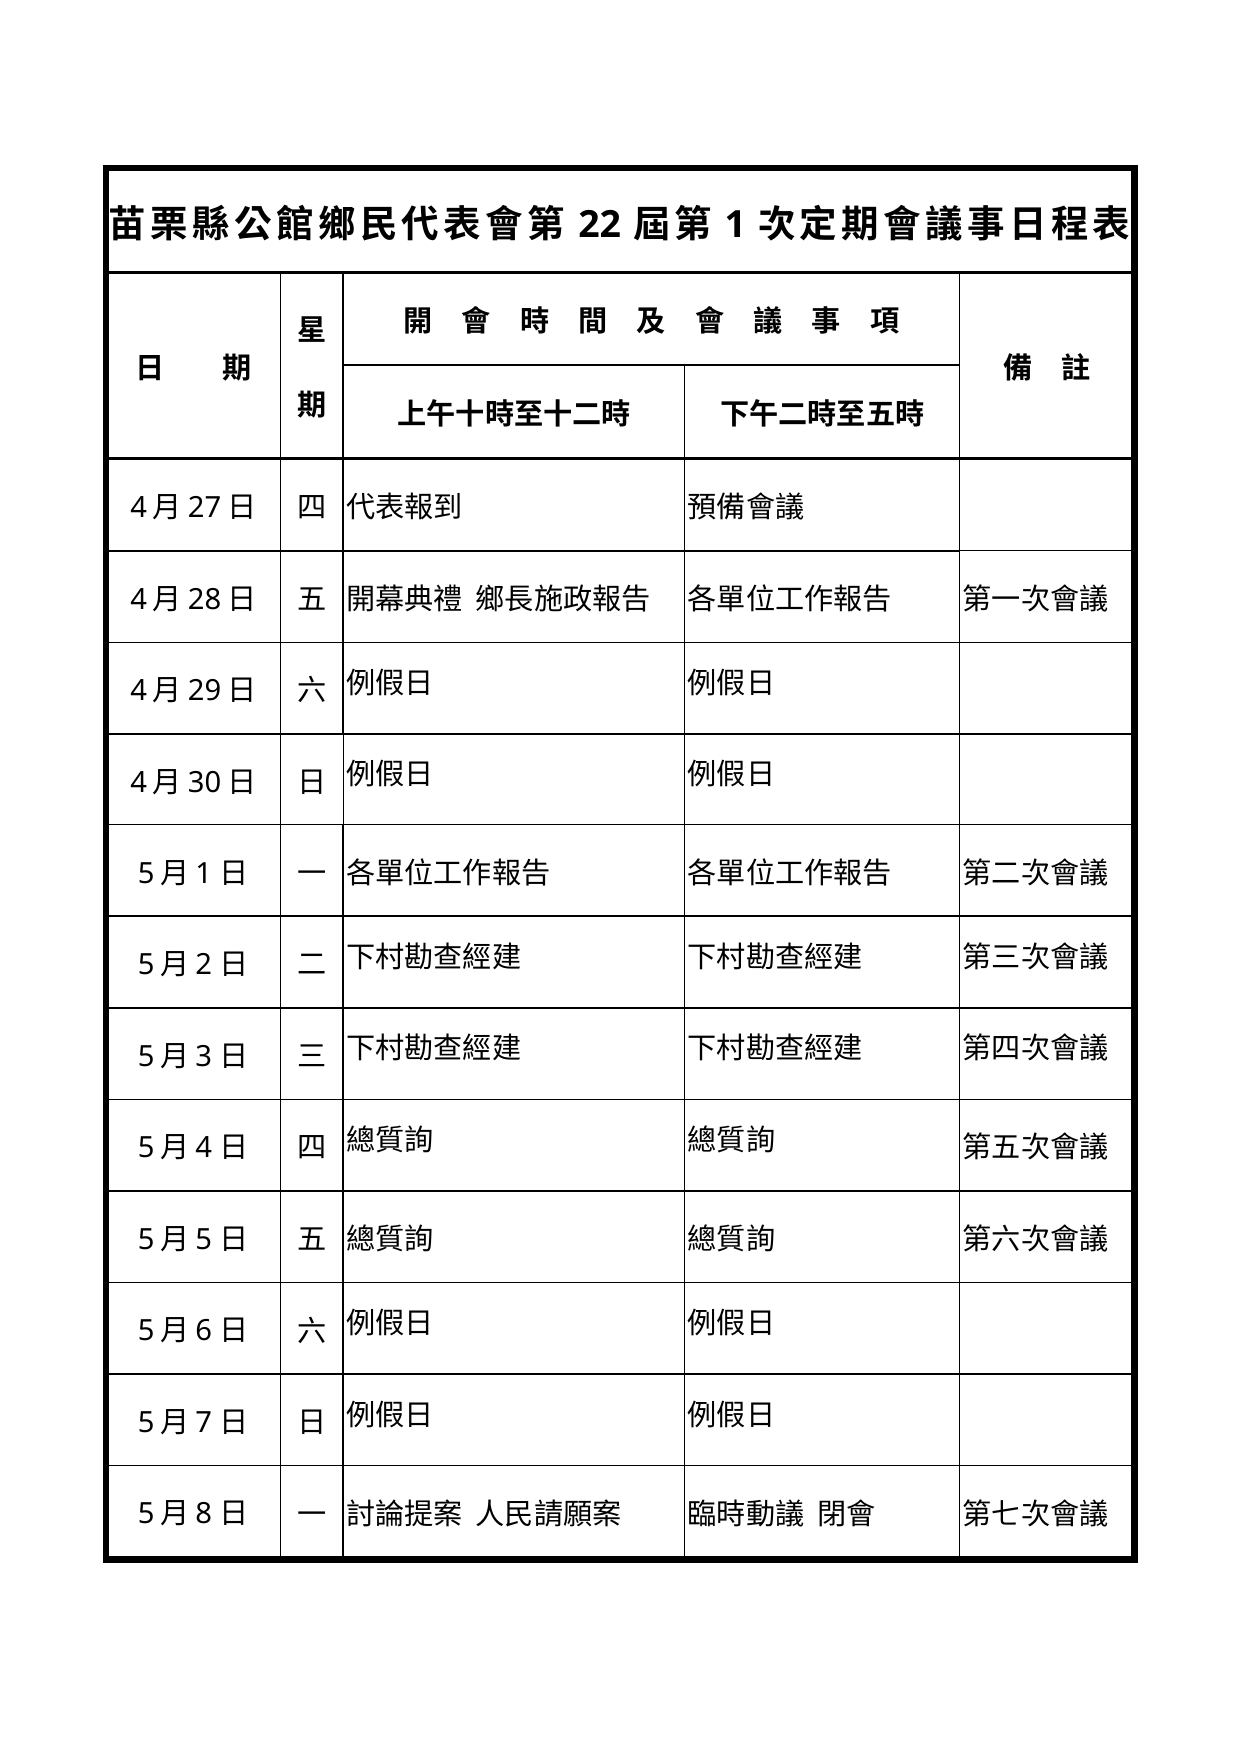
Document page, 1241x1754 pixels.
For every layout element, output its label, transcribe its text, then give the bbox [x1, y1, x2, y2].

table_cell 四 [281, 460, 342, 550]
table_cell 5月8 日 [109, 1466, 280, 1556]
table_header 苗栗縣公館鄉民代表會第22屆第1次定期會議事日程表 [109, 171, 1131, 271]
table_cell 五 [281, 552, 342, 642]
table_cell 下村勘查經建 [344, 917, 684, 1007]
table_cell 各單位工作報告 [344, 825, 684, 915]
table_cell [960, 643, 1131, 733]
table_cell 日 期 [109, 274, 280, 457]
table_cell 總質詢 [685, 1192, 959, 1282]
table_cell 總質詢 [344, 1100, 684, 1190]
table_cell 5月1 日 [109, 825, 280, 915]
table_cell 第一次會議 [960, 551, 1131, 642]
table_cell 第六次會議 [960, 1192, 1131, 1282]
table_cell 5月5 日 [109, 1192, 280, 1282]
table_cell 日 [281, 1375, 342, 1465]
table_cell 5月4 日 [109, 1100, 280, 1190]
table_cell 討論提案 人民請願案 [344, 1466, 684, 1556]
table_cell 例假日 [344, 1375, 684, 1465]
table_cell 第三次會議 [960, 917, 1131, 1007]
table_cell 下村勘查經建 [685, 1009, 959, 1098]
table_cell 4月28日 [109, 552, 280, 642]
table_cell 預備會議 [685, 460, 959, 550]
table_cell 一 [281, 1466, 342, 1556]
table_cell 下村勘查經建 [685, 917, 959, 1007]
table_cell 備 註 [960, 274, 1131, 457]
table_cell 臨時動議 閉會 [685, 1466, 959, 1556]
table_cell 例假日 [685, 643, 959, 733]
table_cell 六 [281, 643, 342, 733]
table_cell [960, 1283, 1131, 1373]
table_cell 四 [281, 1100, 342, 1190]
table_cell 第四次會議 [960, 1009, 1131, 1098]
table_cell 五 [281, 1192, 342, 1282]
table_cell 上午十時至十二時 [344, 366, 684, 457]
table_cell 日 [281, 735, 343, 824]
table_cell 星 期 [281, 274, 342, 457]
table_cell 開 會 時 間 及 會 議 事 項 [344, 274, 959, 364]
table_cell [960, 1375, 1131, 1465]
table_cell 一 [281, 825, 342, 915]
table_cell 例假日 [685, 1375, 959, 1465]
table_cell 各單位工作報告 [685, 552, 959, 642]
table_cell 例假日 [344, 1283, 684, 1373]
table_cell 4月27日 [109, 460, 280, 550]
table_cell 第二次會議 [960, 825, 1131, 915]
table_cell [960, 460, 1131, 550]
table_cell 例假日 [344, 643, 684, 733]
table_cell 六 [281, 1283, 342, 1373]
table_cell 下村勘查經建 [344, 1009, 684, 1098]
table_cell [960, 735, 1131, 824]
table_cell 二 [281, 917, 342, 1007]
table_cell 三 [281, 1009, 342, 1098]
table_cell 例假日 [344, 735, 684, 824]
table_cell 開幕典禮 鄉長施政報告 [344, 552, 684, 642]
table_cell 總質詢 [344, 1192, 684, 1282]
table_cell 5月6 日 [109, 1283, 280, 1373]
table_cell 5月3 日 [109, 1009, 280, 1098]
table_cell 下午二時至五時 [685, 366, 959, 457]
table_cell 4月30日 [109, 735, 280, 824]
table_cell 例假日 [685, 1283, 959, 1373]
table_cell 總質詢 [685, 1100, 959, 1190]
table_cell 4月29日 [109, 643, 280, 733]
table_cell 例假日 [685, 735, 959, 824]
table_cell 各單位工作報告 [685, 825, 959, 915]
table_cell 第五次會議 [960, 1100, 1131, 1190]
table_cell 代表報到 [344, 460, 684, 550]
table_cell 第七次會議 [960, 1466, 1131, 1556]
table_cell 5月2 日 [109, 917, 280, 1007]
table_cell 5月7 日 [109, 1375, 280, 1465]
